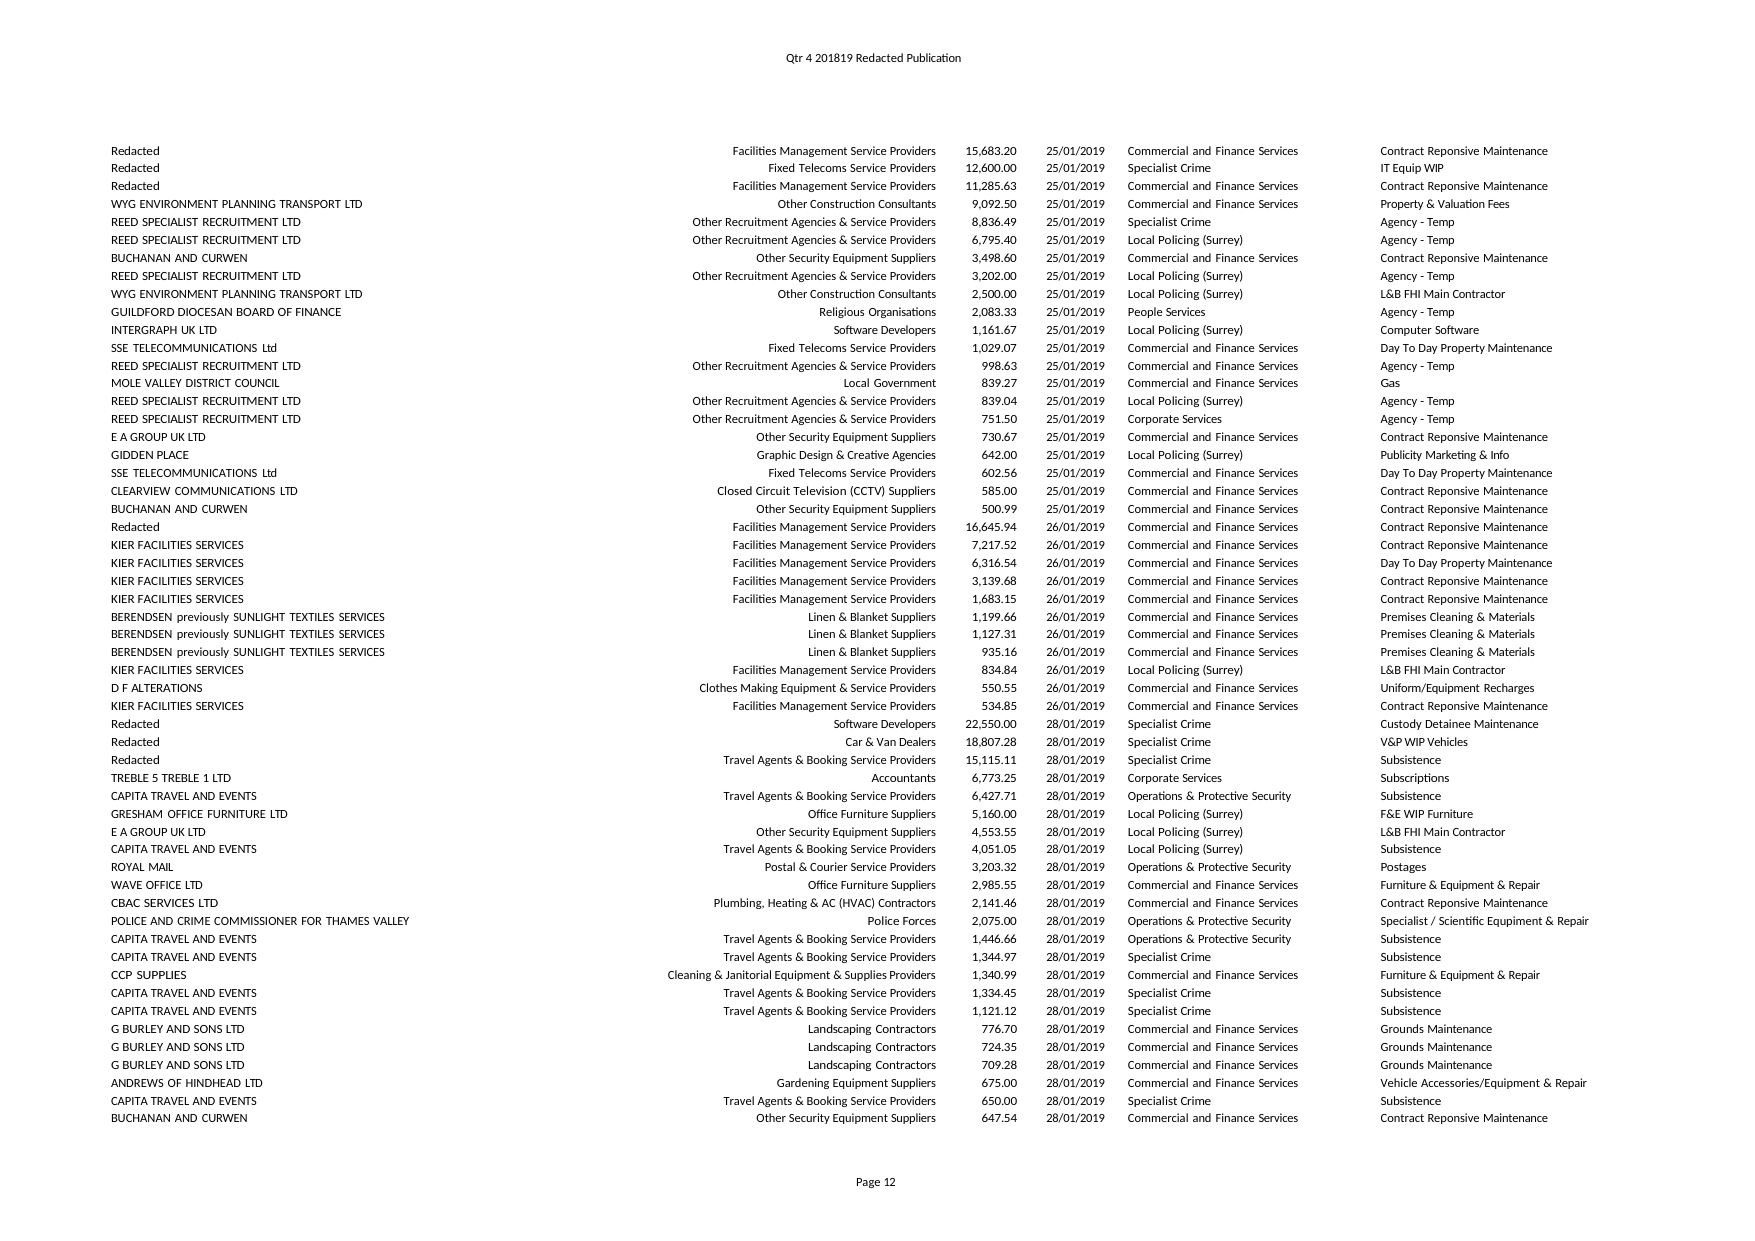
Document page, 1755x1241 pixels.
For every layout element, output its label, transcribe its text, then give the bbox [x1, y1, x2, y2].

table_cell 3,203.32 [950, 859, 1031, 877]
table_cell POLICE AND CRIME COMMISSIONER FOR THAMES VALLEY [108, 913, 539, 930]
table_cell BUCHANAN AND CURWEN [108, 249, 539, 267]
table_cell Closed Circuit Television (CCTV) Suppliers [539, 483, 950, 500]
table_cell Commercial and Finance Services [1117, 590, 1342, 608]
table_cell 28/01/2019 [1031, 715, 1117, 733]
table_cell 26/01/2019 [1031, 644, 1117, 662]
table_cell Grounds Maintenance [1342, 1056, 1597, 1074]
table_cell 28/01/2019 [1031, 823, 1117, 841]
table_cell TREBLE 5 TREBLE 1 LTD [108, 769, 539, 787]
table_cell Subsistence [1342, 948, 1597, 966]
table_cell 6,795.40 [950, 231, 1031, 249]
table_cell Office Furniture Suppliers [539, 877, 950, 894]
table_cell Local Policing (Surrey) [1117, 662, 1342, 679]
table_cell CAPITA TRAVEL AND EVENTS [108, 787, 539, 805]
table_cell 28/01/2019 [1031, 1056, 1117, 1074]
table_cell Contract Reponsive Maintenance [1342, 249, 1597, 267]
table_cell Specialist Crime [1117, 733, 1342, 751]
table_cell GRESHAM OFFICE FURNITURE LTD [108, 805, 539, 823]
table_cell 28/01/2019 [1031, 751, 1117, 769]
table_cell Fixed Telecoms Service Providers [539, 339, 950, 357]
table_cell Specialist Crime [1117, 715, 1342, 733]
table_cell Travel Agents & Booking Service Providers [539, 930, 950, 948]
table_cell Fixed Telecoms Service Providers [539, 160, 950, 178]
table_cell Vehicle Accessories/Equipment & Repair [1342, 1074, 1597, 1092]
table_cell Commercial and Finance Services [1117, 554, 1342, 572]
table_cell 26/01/2019 [1031, 518, 1117, 536]
table_cell 25/01/2019 [1031, 500, 1117, 518]
table_cell 1,121.12 [950, 1002, 1031, 1020]
table_cell 28/01/2019 [1031, 895, 1117, 912]
table_cell Contract Reponsive Maintenance [1342, 895, 1597, 912]
table_cell Premises Cleaning & Materials [1342, 608, 1597, 626]
table_cell Landscaping Contractors [539, 1056, 950, 1074]
table_cell REED SPECIALIST RECRUITMENT LTD [108, 411, 539, 428]
table_cell BUCHANAN AND CURWEN [108, 500, 539, 518]
table_cell Postages [1342, 859, 1597, 877]
table_cell Travel Agents & Booking Service Providers [539, 1092, 950, 1110]
table_cell 9,092.50 [950, 196, 1031, 213]
table_cell Commercial and Finance Services [1117, 536, 1342, 554]
table_cell 776.70 [950, 1020, 1031, 1038]
table_cell Commercial and Finance Services [1117, 483, 1342, 500]
table_cell Commercial and Finance Services [1117, 572, 1342, 590]
table_cell L&B FHI Main Contractor [1342, 662, 1597, 679]
table_cell Redacted [108, 178, 539, 196]
table_cell Commercial and Finance Services [1117, 1038, 1342, 1056]
table_cell 25/01/2019 [1031, 375, 1117, 393]
table_cell 15,115.11 [950, 751, 1031, 769]
table_cell Commercial and Finance Services [1117, 1056, 1342, 1074]
table_cell Plumbing, Heating & AC (HVAC) Contractors [539, 895, 950, 912]
table_cell Computer Software [1342, 321, 1597, 339]
table_cell Uniform/Equipment Recharges [1342, 680, 1597, 697]
table_cell CAPITA TRAVEL AND EVENTS [108, 930, 539, 948]
table_cell Furniture & Equipment & Repair [1342, 877, 1597, 894]
table_cell 2,141.46 [950, 895, 1031, 912]
table_cell Linen & Blanket Suppliers [539, 626, 950, 644]
table_cell Agency - Temp [1342, 303, 1597, 321]
table_cell Commercial and Finance Services [1117, 500, 1342, 518]
table_cell Contract Reponsive Maintenance [1342, 500, 1597, 518]
table_cell Commercial and Finance Services [1117, 178, 1342, 196]
table_cell 650.00 [950, 1092, 1031, 1110]
table_cell 26/01/2019 [1031, 590, 1117, 608]
table_cell Other Construction Consultants [539, 285, 950, 303]
table_cell KIER FACILITIES SERVICES [108, 698, 539, 715]
table_cell GUILDFORD DIOCESAN BOARD OF FINANCE [108, 303, 539, 321]
table_cell Local Policing (Surrey) [1117, 321, 1342, 339]
table_cell REED SPECIALIST RECRUITMENT LTD [108, 393, 539, 411]
table_header Contract Reponsive Maintenance [1342, 143, 1597, 160]
table_cell 500.99 [950, 500, 1031, 518]
table_cell Agency - Temp [1342, 267, 1597, 285]
table_cell 25/01/2019 [1031, 285, 1117, 303]
table_cell Agency - Temp [1342, 231, 1597, 249]
table_cell Specialist Crime [1117, 214, 1342, 231]
table_cell KIER FACILITIES SERVICES [108, 662, 539, 679]
table_cell Other Security Equipment Suppliers [539, 249, 950, 267]
table_cell REED SPECIALIST RECRUITMENT LTD [108, 267, 539, 285]
table_cell Commercial and Finance Services [1117, 518, 1342, 536]
table_cell 28/01/2019 [1031, 948, 1117, 966]
table_cell 25/01/2019 [1031, 303, 1117, 321]
table_cell Local Policing (Surrey) [1117, 285, 1342, 303]
table_cell BERENDSEN previously SUNLIGHT TEXTILES SERVICES [108, 644, 539, 662]
table_cell 26/01/2019 [1031, 698, 1117, 715]
table_cell 25/01/2019 [1031, 178, 1117, 196]
table_cell 28/01/2019 [1031, 805, 1117, 823]
table_cell 28/01/2019 [1031, 1038, 1117, 1056]
table_cell 839.04 [950, 393, 1031, 411]
table_cell Custody Detainee Maintenance [1342, 715, 1597, 733]
table_cell People Services [1117, 303, 1342, 321]
table_cell 675.00 [950, 1074, 1031, 1092]
table_cell E A GROUP UK LTD [108, 823, 539, 841]
table_cell Police Forces [539, 913, 950, 930]
table_cell Travel Agents & Booking Service Providers [539, 841, 950, 859]
table_cell INTERGRAPH UK LTD [108, 321, 539, 339]
table_cell Commercial and Finance Services [1117, 644, 1342, 662]
table_cell Contract Reponsive Maintenance [1342, 590, 1597, 608]
table_cell Subsistence [1342, 1002, 1597, 1020]
table_cell 28/01/2019 [1031, 1020, 1117, 1038]
table_cell Commercial and Finance Services [1117, 375, 1342, 393]
table_cell Redacted [108, 751, 539, 769]
table_cell Day To Day Property Maintenance [1342, 554, 1597, 572]
table_cell 3,202.00 [950, 267, 1031, 285]
table_cell Facilities Management Service Providers [539, 178, 950, 196]
table_cell Agency - Temp [1342, 411, 1597, 428]
table_cell 28/01/2019 [1031, 733, 1117, 751]
table_cell WYG ENVIRONMENT PLANNING TRANSPORT LTD [108, 285, 539, 303]
table_cell 26/01/2019 [1031, 680, 1117, 697]
table_cell 28/01/2019 [1031, 841, 1117, 859]
table_cell 1,029.07 [950, 339, 1031, 357]
table_cell 28/01/2019 [1031, 913, 1117, 930]
table_cell 25/01/2019 [1031, 339, 1117, 357]
table_cell 1,199.66 [950, 608, 1031, 626]
table_cell E A GROUP UK LTD [108, 429, 539, 447]
table_cell 28/01/2019 [1031, 984, 1117, 1002]
table_cell Car & Van Dealers [539, 733, 950, 751]
table_cell Operations & Protective Security [1117, 787, 1342, 805]
table_cell 7,217.52 [950, 536, 1031, 554]
table_cell Local Policing (Surrey) [1117, 805, 1342, 823]
table_cell 1,127.31 [950, 626, 1031, 644]
table_cell BUCHANAN AND CURWEN [108, 1110, 539, 1128]
table_cell 22,550.00 [950, 715, 1031, 733]
table_cell Agency - Temp [1342, 357, 1597, 375]
table_cell V&P WIP Vehicles [1342, 733, 1597, 751]
table_cell Specialist Crime [1117, 160, 1342, 178]
table_cell KIER FACILITIES SERVICES [108, 536, 539, 554]
table_cell 25/01/2019 [1031, 465, 1117, 482]
table_cell L&B FHI Main Contractor [1342, 823, 1597, 841]
table_cell Commercial and Finance Services [1117, 698, 1342, 715]
table_cell Cleaning & Janitorial Equipment & Supplies Providers [539, 966, 950, 984]
table_cell 585.00 [950, 483, 1031, 500]
table_cell 28/01/2019 [1031, 1092, 1117, 1110]
table_cell 834.84 [950, 662, 1031, 679]
table_cell 26/01/2019 [1031, 608, 1117, 626]
table_cell 25/01/2019 [1031, 214, 1117, 231]
table_cell 26/01/2019 [1031, 572, 1117, 590]
table_cell 751.50 [950, 411, 1031, 428]
table_cell 4,051.05 [950, 841, 1031, 859]
table_cell 2,083.33 [950, 303, 1031, 321]
table_cell 25/01/2019 [1031, 160, 1117, 178]
table_cell Publicity Marketing & Info [1342, 447, 1597, 464]
table_cell Contract Reponsive Maintenance [1342, 518, 1597, 536]
table_cell Redacted [108, 715, 539, 733]
table_cell Local Government [539, 375, 950, 393]
table_cell Graphic Design & Creative Agencies [539, 447, 950, 464]
table_header Commercial and Finance Services [1117, 143, 1342, 160]
table_cell D F ALTERATIONS [108, 680, 539, 697]
table_header Facilities Management Service Providers [539, 143, 950, 160]
table_cell KIER FACILITIES SERVICES [108, 590, 539, 608]
table_cell Facilities Management Service Providers [539, 554, 950, 572]
table_cell Day To Day Property Maintenance [1342, 465, 1597, 482]
table_cell Commercial and Finance Services [1117, 877, 1342, 894]
table_cell 12,600.00 [950, 160, 1031, 178]
table_header 25/01/2019 [1031, 143, 1117, 160]
table_cell G BURLEY AND SONS LTD [108, 1020, 539, 1038]
table_cell Fixed Telecoms Service Providers [539, 465, 950, 482]
table_cell 18,807.28 [950, 733, 1031, 751]
table_cell Commercial and Finance Services [1117, 608, 1342, 626]
table_cell Premises Cleaning & Materials [1342, 626, 1597, 644]
table_cell Contract Reponsive Maintenance [1342, 1110, 1597, 1128]
table_cell L&B FHI Main Contractor [1342, 285, 1597, 303]
table_cell 25/01/2019 [1031, 231, 1117, 249]
table_cell 6,427.71 [950, 787, 1031, 805]
table_cell 839.27 [950, 375, 1031, 393]
table_cell Travel Agents & Booking Service Providers [539, 787, 950, 805]
table_cell Other Recruitment Agencies & Service Providers [539, 267, 950, 285]
table_cell 2,985.55 [950, 877, 1031, 894]
table_cell Linen & Blanket Suppliers [539, 608, 950, 626]
table_cell Agency - Temp [1342, 214, 1597, 231]
table_cell Specialist Crime [1117, 751, 1342, 769]
table_cell Other Recruitment Agencies & Service Providers [539, 357, 950, 375]
table_cell Operations & Protective Security [1117, 859, 1342, 877]
table_cell Grounds Maintenance [1342, 1020, 1597, 1038]
table_cell Commercial and Finance Services [1117, 1020, 1342, 1038]
table_cell 28/01/2019 [1031, 1110, 1117, 1128]
table_cell 730.67 [950, 429, 1031, 447]
table_cell 25/01/2019 [1031, 321, 1117, 339]
table_cell CAPITA TRAVEL AND EVENTS [108, 841, 539, 859]
table_cell 1,334.45 [950, 984, 1031, 1002]
table_cell MOLE VALLEY DISTRICT COUNCIL [108, 375, 539, 393]
table_cell Corporate Services [1117, 411, 1342, 428]
table_cell Subsistence [1342, 841, 1597, 859]
table_cell 28/01/2019 [1031, 966, 1117, 984]
table_cell Other Security Equipment Suppliers [539, 429, 950, 447]
table_cell 2,500.00 [950, 285, 1031, 303]
table_cell Contract Reponsive Maintenance [1342, 483, 1597, 500]
table_cell Local Policing (Surrey) [1117, 393, 1342, 411]
table_cell BERENDSEN previously SUNLIGHT TEXTILES SERVICES [108, 626, 539, 644]
table_cell Local Policing (Surrey) [1117, 841, 1342, 859]
table_cell 25/01/2019 [1031, 357, 1117, 375]
table_cell Other Security Equipment Suppliers [539, 1110, 950, 1128]
table_cell 25/01/2019 [1031, 267, 1117, 285]
table_cell Accountants [539, 769, 950, 787]
table_cell SSE TELECOMMUNICATIONS Ltd [108, 465, 539, 482]
table_cell 3,139.68 [950, 572, 1031, 590]
table_cell 534.85 [950, 698, 1031, 715]
table_cell Facilities Management Service Providers [539, 572, 950, 590]
table_cell Commercial and Finance Services [1117, 1110, 1342, 1128]
table_cell Redacted [108, 733, 539, 751]
table_cell 26/01/2019 [1031, 554, 1117, 572]
table_cell Contract Reponsive Maintenance [1342, 698, 1597, 715]
table_cell CCP SUPPLIES [108, 966, 539, 984]
table_cell 642.00 [950, 447, 1031, 464]
table_cell Redacted [108, 518, 539, 536]
table_cell Commercial and Finance Services [1117, 465, 1342, 482]
table_cell Other Construction Consultants [539, 196, 950, 213]
table_cell CAPITA TRAVEL AND EVENTS [108, 1002, 539, 1020]
table_cell 8,836.49 [950, 214, 1031, 231]
table_cell Furniture & Equipment & Repair [1342, 966, 1597, 984]
table_cell Property & Valuation Fees [1342, 196, 1597, 213]
table_cell 1,446.66 [950, 930, 1031, 948]
table_cell 25/01/2019 [1031, 447, 1117, 464]
table_cell ROYAL MAIL [108, 859, 539, 877]
table_cell Religious Organisations [539, 303, 950, 321]
table_cell Subsistence [1342, 751, 1597, 769]
table_cell Specialist / Scientific Equpiment & Repair [1342, 913, 1597, 930]
table_cell Other Security Equipment Suppliers [539, 823, 950, 841]
table_cell Operations & Protective Security [1117, 913, 1342, 930]
table_cell 25/01/2019 [1031, 196, 1117, 213]
table_cell 724.35 [950, 1038, 1031, 1056]
table_cell Specialist Crime [1117, 1002, 1342, 1020]
table_cell Facilities Management Service Providers [539, 698, 950, 715]
table_cell 11,285.63 [950, 178, 1031, 196]
table_cell 647.54 [950, 1110, 1031, 1128]
table_cell 28/01/2019 [1031, 859, 1117, 877]
table_cell Gardening Equipment Suppliers [539, 1074, 950, 1092]
table_cell 25/01/2019 [1031, 411, 1117, 428]
table_cell Specialist Crime [1117, 984, 1342, 1002]
table_cell 28/01/2019 [1031, 877, 1117, 894]
table_cell Commercial and Finance Services [1117, 429, 1342, 447]
table_cell 28/01/2019 [1031, 1002, 1117, 1020]
table_cell Linen & Blanket Suppliers [539, 644, 950, 662]
table_cell Travel Agents & Booking Service Providers [539, 751, 950, 769]
table_cell CAPITA TRAVEL AND EVENTS [108, 984, 539, 1002]
table_cell Landscaping Contractors [539, 1020, 950, 1038]
table_cell Other Recruitment Agencies & Service Providers [539, 393, 950, 411]
table_cell Facilities Management Service Providers [539, 662, 950, 679]
table_cell Software Developers [539, 715, 950, 733]
table_cell 25/01/2019 [1031, 429, 1117, 447]
table_cell 6,316.54 [950, 554, 1031, 572]
table_cell 1,340.99 [950, 966, 1031, 984]
table_cell Subsistence [1342, 1092, 1597, 1110]
table_cell BERENDSEN previously SUNLIGHT TEXTILES SERVICES [108, 608, 539, 626]
table_cell CAPITA TRAVEL AND EVENTS [108, 1092, 539, 1110]
table_cell Postal & Courier Service Providers [539, 859, 950, 877]
table_cell Day To Day Property Maintenance [1342, 339, 1597, 357]
table_cell Travel Agents & Booking Service Providers [539, 948, 950, 966]
table_cell Clothes Making Equipment & Service Providers [539, 680, 950, 697]
table_cell 25/01/2019 [1031, 483, 1117, 500]
table_cell Corporate Services [1117, 769, 1342, 787]
table_header 15,683.20 [950, 143, 1031, 160]
table_cell 5,160.00 [950, 805, 1031, 823]
table_cell 1,344.97 [950, 948, 1031, 966]
table_cell Agency - Temp [1342, 393, 1597, 411]
table_cell Specialist Crime [1117, 1092, 1342, 1110]
table_cell CLEARVIEW COMMUNICATIONS LTD [108, 483, 539, 500]
table_cell 550.55 [950, 680, 1031, 697]
table_cell Redacted [108, 160, 539, 178]
table_cell F&E WIP Furniture [1342, 805, 1597, 823]
table_header Redacted [108, 143, 539, 160]
table_cell Landscaping Contractors [539, 1038, 950, 1056]
table_cell 25/01/2019 [1031, 393, 1117, 411]
table_cell Software Developers [539, 321, 950, 339]
table_cell SSE TELECOMMUNICATIONS Ltd [108, 339, 539, 357]
table_cell 1,683.15 [950, 590, 1031, 608]
table_cell Local Policing (Surrey) [1117, 267, 1342, 285]
table_cell Specialist Crime [1117, 948, 1342, 966]
table_cell 935.16 [950, 644, 1031, 662]
table_cell REED SPECIALIST RECRUITMENT LTD [108, 231, 539, 249]
table_cell Subsistence [1342, 984, 1597, 1002]
table_cell Commercial and Finance Services [1117, 895, 1342, 912]
table_cell Local Policing (Surrey) [1117, 231, 1342, 249]
table_cell Premises Cleaning & Materials [1342, 644, 1597, 662]
table_cell Commercial and Finance Services [1117, 196, 1342, 213]
table_cell 26/01/2019 [1031, 662, 1117, 679]
table_cell IT Equip WIP [1342, 160, 1597, 178]
table_cell Grounds Maintenance [1342, 1038, 1597, 1056]
table_cell Commercial and Finance Services [1117, 249, 1342, 267]
table_cell 28/01/2019 [1031, 930, 1117, 948]
table_cell REED SPECIALIST RECRUITMENT LTD [108, 357, 539, 375]
table_cell Commercial and Finance Services [1117, 1074, 1342, 1092]
table_cell Facilities Management Service Providers [539, 536, 950, 554]
table_cell Facilities Management Service Providers [539, 518, 950, 536]
table_cell CBAC SERVICES LTD [108, 895, 539, 912]
table_cell Other Recruitment Agencies & Service Providers [539, 231, 950, 249]
table_cell Operations & Protective Security [1117, 930, 1342, 948]
table_cell REED SPECIALIST RECRUITMENT LTD [108, 214, 539, 231]
table_cell Other Security Equipment Suppliers [539, 500, 950, 518]
table_cell 28/01/2019 [1031, 787, 1117, 805]
table_cell Commercial and Finance Services [1117, 357, 1342, 375]
table_cell Commercial and Finance Services [1117, 339, 1342, 357]
table_cell 28/01/2019 [1031, 769, 1117, 787]
table_cell 26/01/2019 [1031, 536, 1117, 554]
table_cell Local Policing (Surrey) [1117, 823, 1342, 841]
table_cell Subscriptions [1342, 769, 1597, 787]
table_cell Commercial and Finance Services [1117, 966, 1342, 984]
table_cell 28/01/2019 [1031, 1074, 1117, 1092]
table_cell 1,161.67 [950, 321, 1031, 339]
table_cell Contract Reponsive Maintenance [1342, 178, 1597, 196]
table_cell 6,773.25 [950, 769, 1031, 787]
table_cell 16,645.94 [950, 518, 1031, 536]
table_cell Commercial and Finance Services [1117, 626, 1342, 644]
table_cell 602.56 [950, 465, 1031, 482]
table_cell Other Recruitment Agencies & Service Providers [539, 411, 950, 428]
table_cell 709.28 [950, 1056, 1031, 1074]
table_cell Contract Reponsive Maintenance [1342, 572, 1597, 590]
table_cell Contract Reponsive Maintenance [1342, 429, 1597, 447]
table_cell Local Policing (Surrey) [1117, 447, 1342, 464]
table_cell CAPITA TRAVEL AND EVENTS [108, 948, 539, 966]
table_cell Gas [1342, 375, 1597, 393]
table_cell WAVE OFFICE LTD [108, 877, 539, 894]
table_cell Commercial and Finance Services [1117, 680, 1342, 697]
table_cell KIER FACILITIES SERVICES [108, 572, 539, 590]
table_cell Other Recruitment Agencies & Service Providers [539, 214, 950, 231]
table_cell Subsistence [1342, 930, 1597, 948]
table_cell Facilities Management Service Providers [539, 590, 950, 608]
table_cell Travel Agents & Booking Service Providers [539, 1002, 950, 1020]
table_cell ANDREWS OF HINDHEAD LTD [108, 1074, 539, 1092]
table_cell G BURLEY AND SONS LTD [108, 1038, 539, 1056]
table_cell Subsistence [1342, 787, 1597, 805]
table_cell 25/01/2019 [1031, 249, 1117, 267]
table_cell 2,075.00 [950, 913, 1031, 930]
table_cell 4,553.55 [950, 823, 1031, 841]
table_cell GIDDEN PLACE [108, 447, 539, 464]
table_cell WYG ENVIRONMENT PLANNING TRANSPORT LTD [108, 196, 539, 213]
table_cell Travel Agents & Booking Service Providers [539, 984, 950, 1002]
table_cell 998.63 [950, 357, 1031, 375]
table_cell 3,498.60 [950, 249, 1031, 267]
table_cell KIER FACILITIES SERVICES [108, 554, 539, 572]
table_cell 26/01/2019 [1031, 626, 1117, 644]
table_cell G BURLEY AND SONS LTD [108, 1056, 539, 1074]
table_cell Office Furniture Suppliers [539, 805, 950, 823]
table_cell Contract Reponsive Maintenance [1342, 536, 1597, 554]
